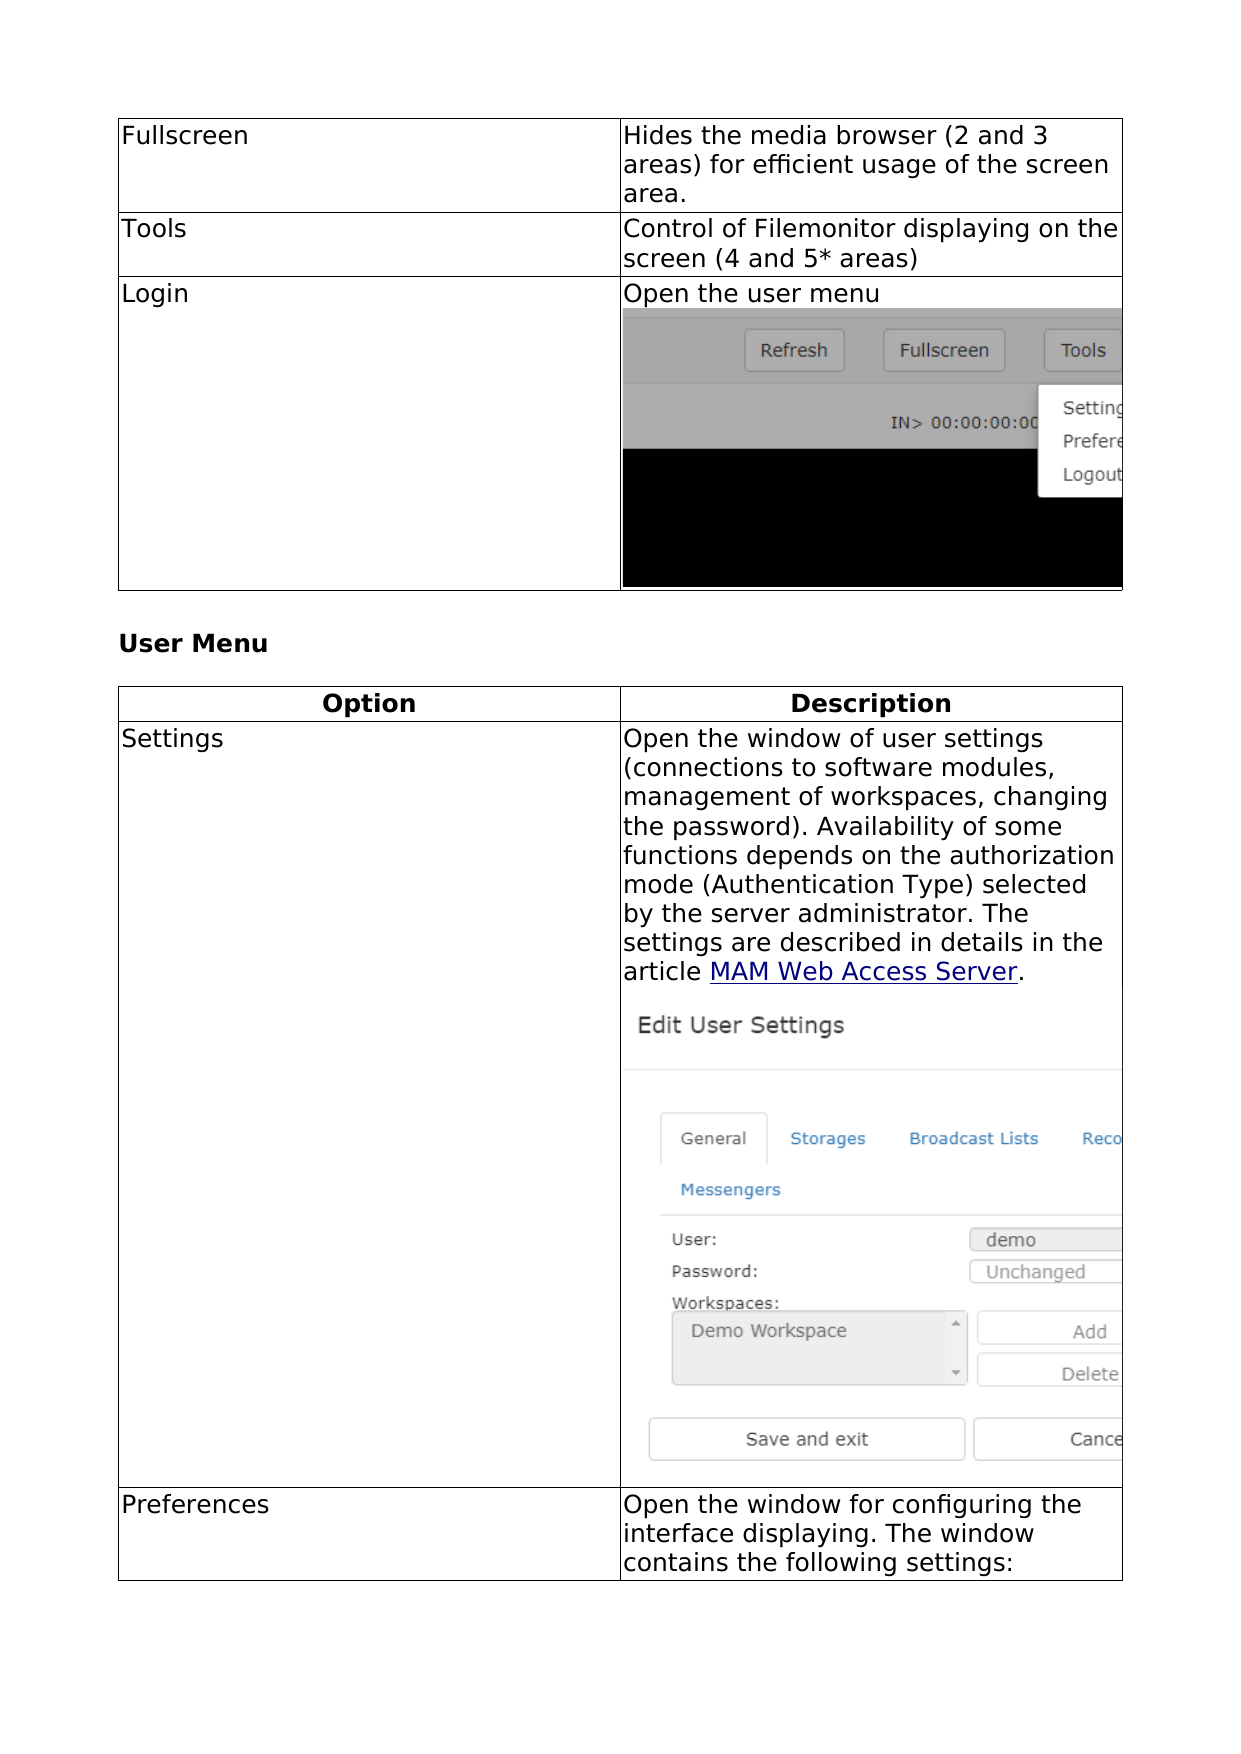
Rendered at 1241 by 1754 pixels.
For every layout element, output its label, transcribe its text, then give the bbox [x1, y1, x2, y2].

picture [622, 986, 1123, 1484]
table_cell Fullscreen [119, 119, 620, 212]
table_cell Open the user menu [621, 277, 1122, 590]
table_cell Open the window of user settings (connections to software modules, management of workspaces, changing the password). Availability of some functions depends on the authorization mode (Authentication Type) selected by the server administrator. The settings are described in details in the article MAM Web Access Server. [621, 722, 1122, 1487]
table_cell Open the window for configuring the interface displaying. The window contains the following settings: Broadcast Lists - changing the order and titles of playlist columns, turning on/off control buttons, managing statuses. Record Lists - changing the order and titles of rec-list columns, turning on/off control buttons, managing statuses. Marker Displays - configuring the choice of services for viewing in the Displays mode. [621, 1488, 1122, 1580]
table_cell Control of Filemonitor displaying on the screen (4 and 5* areas) [621, 213, 1122, 276]
table_header Description [621, 687, 1122, 721]
table_cell Tools [119, 213, 620, 276]
subtitle User Menu [118, 629, 1122, 659]
table_header Option [119, 687, 620, 721]
table_cell Settings [119, 722, 620, 1487]
table_cell Hides the media browser (2 and 3 areas) for efficient usage of the screen area. [621, 119, 1122, 212]
picture [622, 308, 1123, 587]
table_cell Preferences [119, 1488, 620, 1580]
table_cell Login [119, 277, 620, 590]
